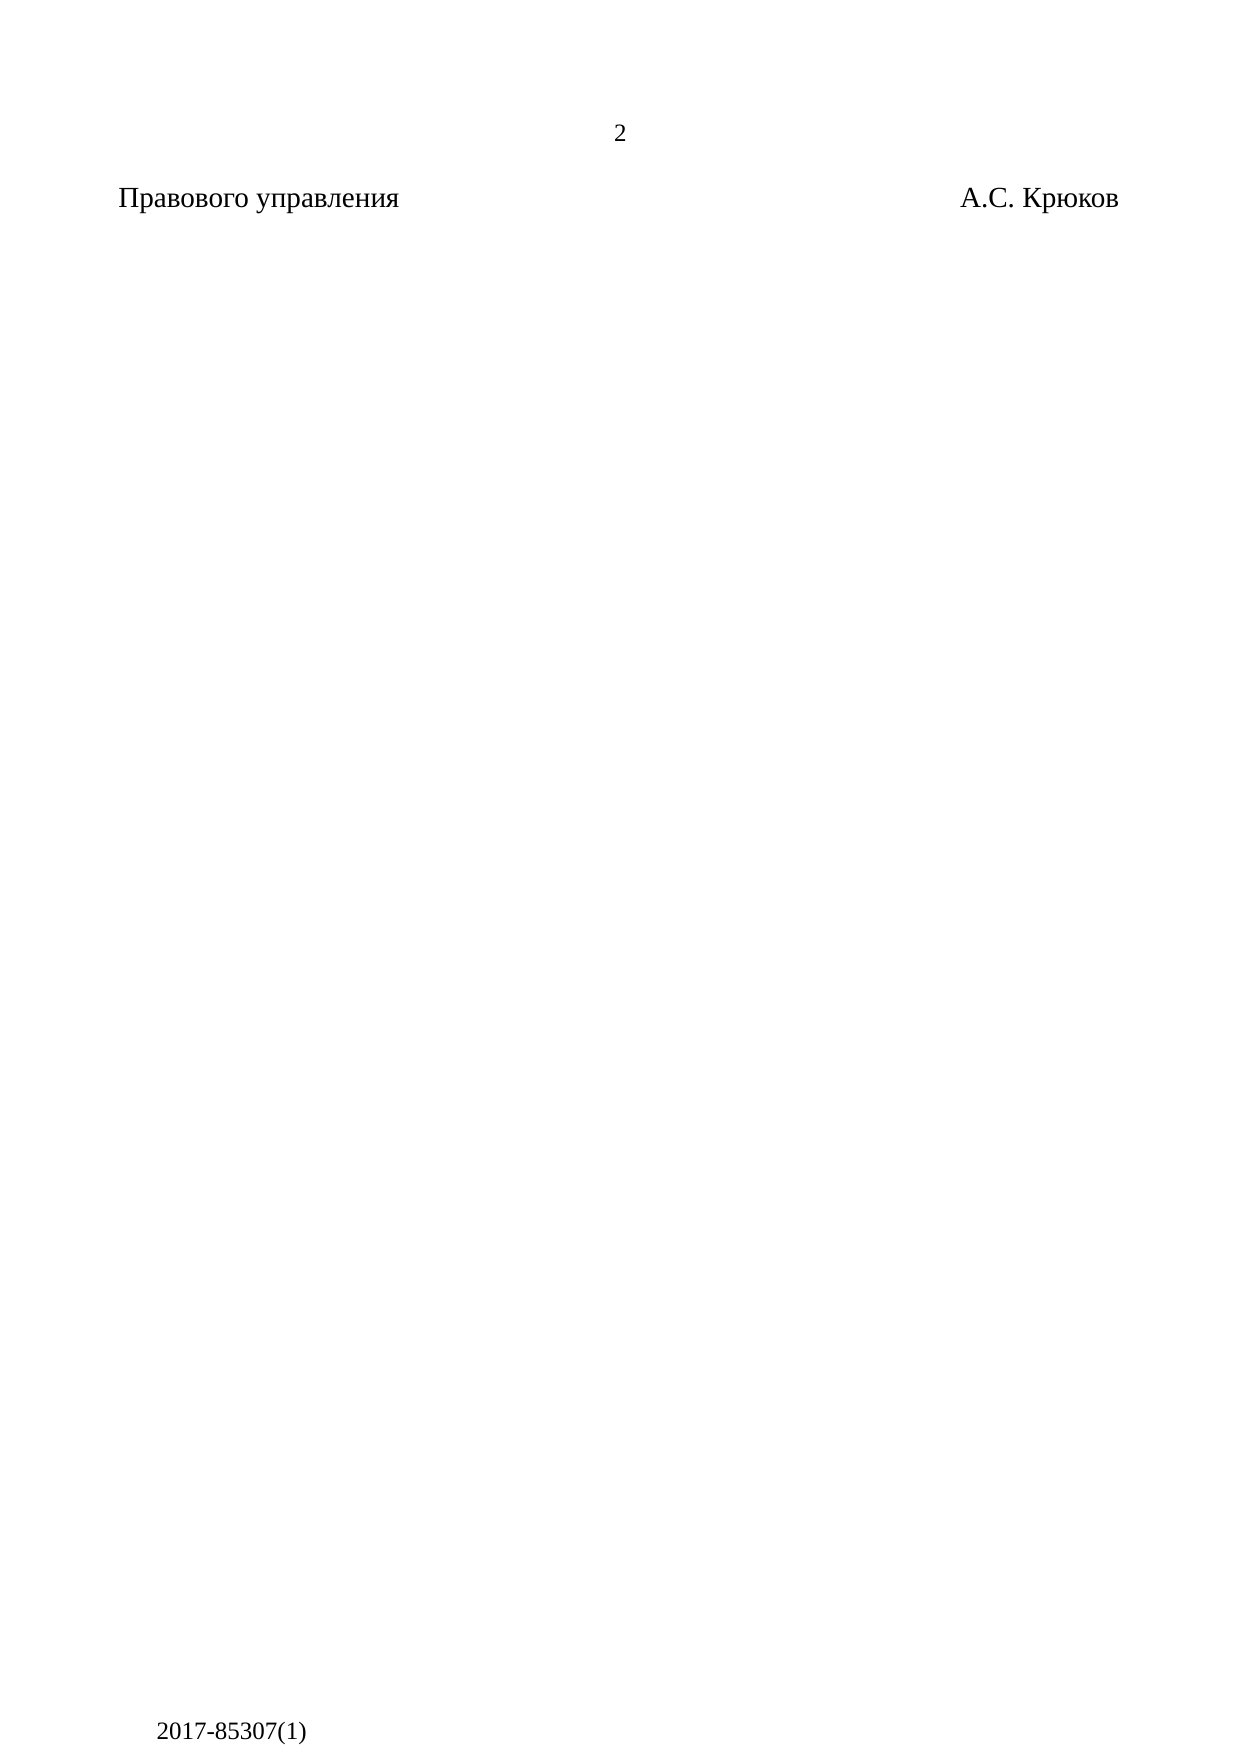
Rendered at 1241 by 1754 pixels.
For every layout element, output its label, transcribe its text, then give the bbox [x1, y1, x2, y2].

text Правового управления А.С. Крюков [118, 176, 1122, 214]
